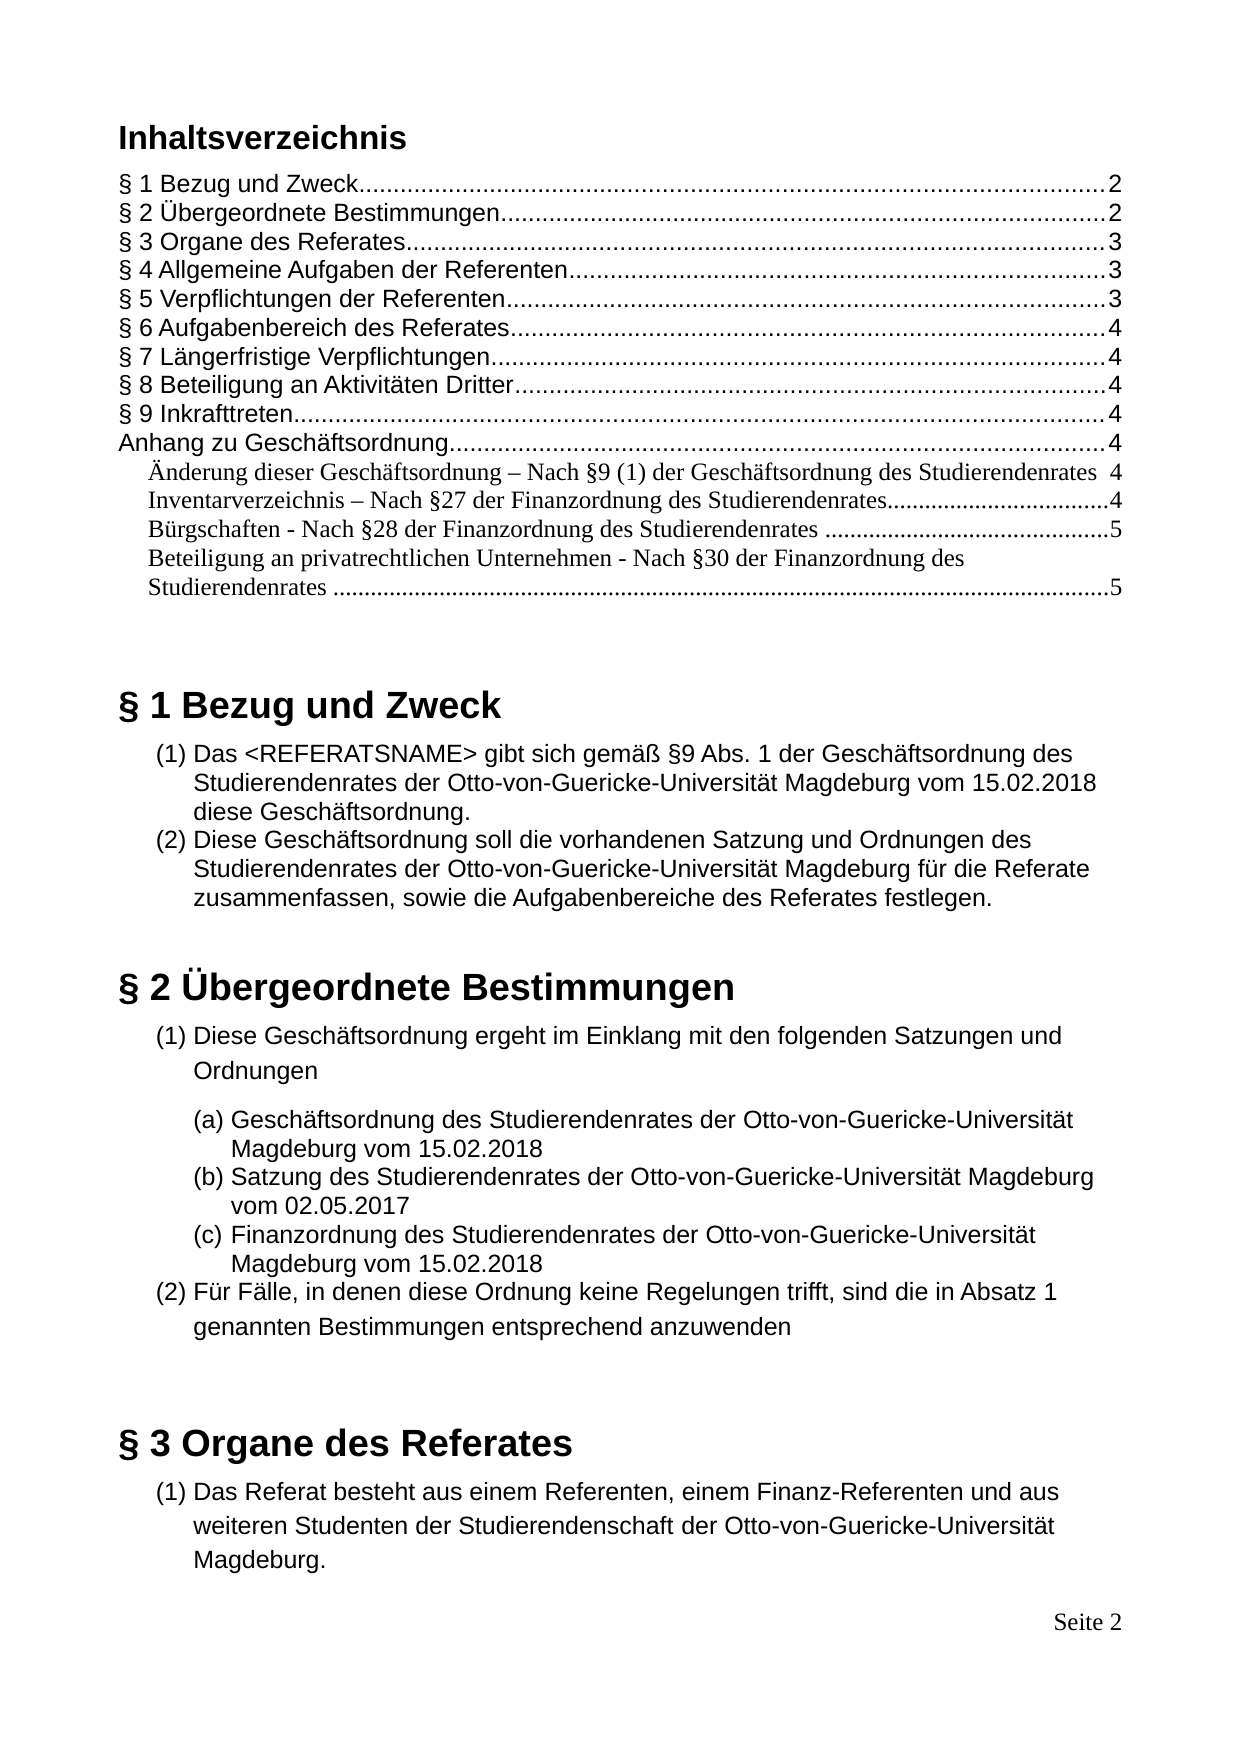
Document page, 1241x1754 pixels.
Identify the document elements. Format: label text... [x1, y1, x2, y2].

list Das <REFERATSNAME> gibt sich gemäß §9 Abs. 1 der Geschäftsordnung des Studierendenrates der Otto-von-Guericke-Universität Magdeburg vom 15.02.2018 diese Geschäftsordnung. [156, 739, 1122, 825]
text § 2 Übergeordnete Bestimmungen 2 [118, 198, 1122, 227]
text § 3 Organe des Referates 3 [118, 227, 1122, 255]
subtitle § 2 Übergeordnete Bestimmungen [118, 965, 1122, 1009]
text Beteiligung an privatrechtlichen Unternehmen - Nach §30 der Finanzordnung des Studierendenrates 5 [148, 543, 1122, 600]
list Diese Geschäftsordnung ergeht im Einklang mit den folgenden Satzungen und Ordnungen [156, 1021, 1122, 1084]
text Bürgschaften - Nach §28 der Finanzordnung des Studierendenrates 5 [148, 514, 1122, 543]
text § 8 Beteiligung an Aktivitäten Dritter 4 [118, 370, 1122, 399]
list Satzung des Studierendenrates der Otto-von-Guericke-Universität Magdeburg vom 02.05.2017 [193, 1162, 1122, 1220]
list Für Fälle, in denen diese Ordnung keine Regelungen trifft, sind die in Absatz 1 genannten Bestimmungen entsprechend anzuwenden [156, 1277, 1122, 1375]
subtitle § 3 Organe des Referates [118, 1420, 1122, 1464]
text § 6 Aufgabenbereich des Referates 4 [118, 313, 1122, 342]
text § 4 Allgemeine Aufgaben der Referenten 3 [118, 255, 1122, 284]
subtitle Inhaltsverzeichnis [118, 118, 1122, 157]
text Änderung dieser Geschäftsordnung – Nach §9 (1) der Geschäftsordnung des Studierendenrates 4 [148, 457, 1122, 485]
subtitle § 1 Bezug und Zweck [118, 683, 1122, 726]
text § 1 Bezug und Zweck 2 [118, 169, 1122, 198]
list Geschäftsordnung des Studierendenrates der Otto-von-Guericke-Universität Magdeburg vom 15.02.2018 [193, 1105, 1122, 1162]
text § 7 Längerfristige Verpflichtungen 4 [118, 342, 1122, 370]
text Inventarverzeichnis – Nach §27 der Finanzordnung des Studierendenrates 4 [148, 485, 1122, 514]
list Das Referat besteht aus einem Referenten, einem Finanz-Referenten und aus weiteren Studenten der Studierendenschaft der Otto-von-Guericke-Universität Magdeburg. [156, 1477, 1122, 1574]
text § 9 Inkrafttreten 4 [118, 399, 1122, 428]
list Diese Geschäftsordnung soll die vorhandenen Satzung und Ordnungen des Studierendenrates der Otto-von-Guericke-Universität Magdeburg für die Referate zusammenfassen, sowie die Aufgabenbereiche des Referates festlegen. [156, 825, 1122, 911]
text § 5 Verpflichtungen der Referenten 3 [118, 284, 1122, 313]
list Finanzordnung des Studierendenrates der Otto-von-Guericke-Universität Magdeburg vom 15.02.2018 [193, 1220, 1122, 1277]
text Anhang zu Geschäftsordnung 4 [118, 428, 1122, 457]
